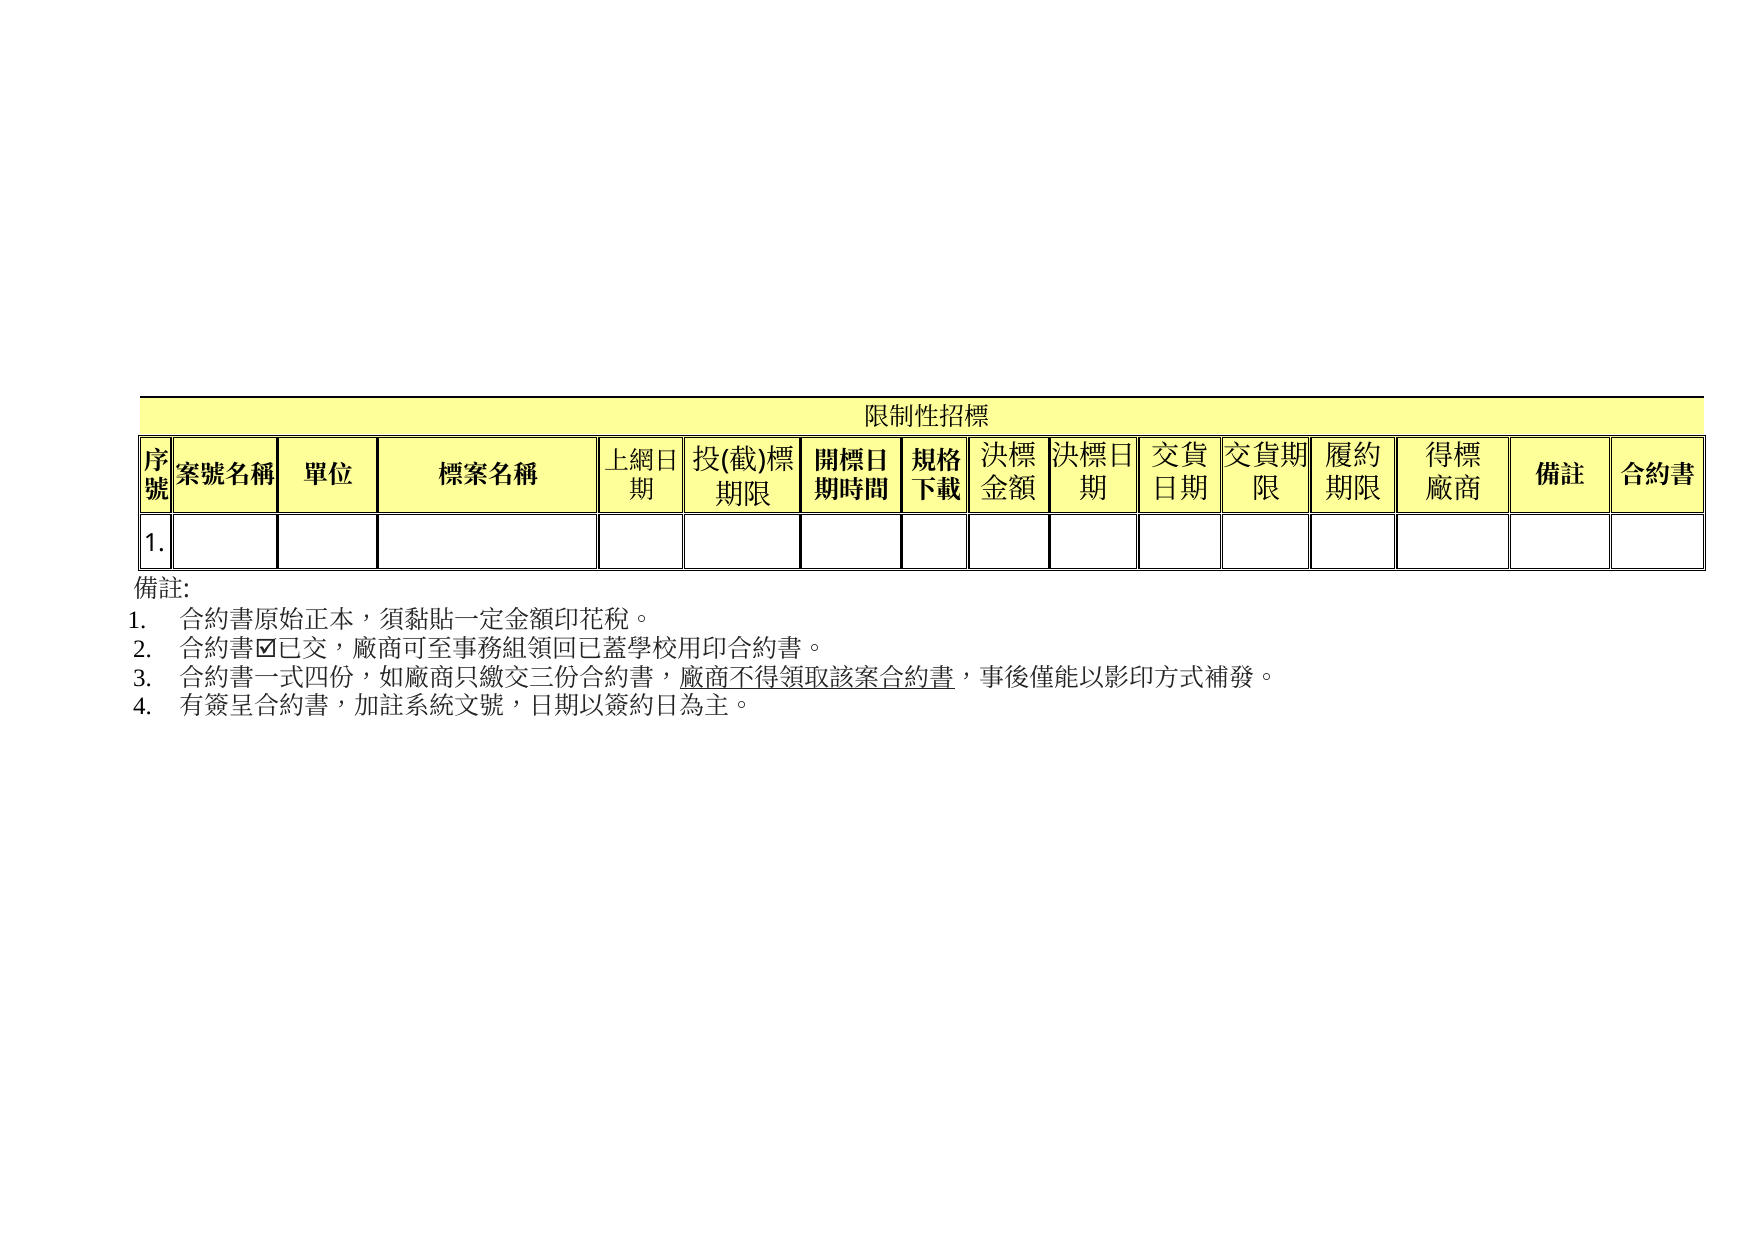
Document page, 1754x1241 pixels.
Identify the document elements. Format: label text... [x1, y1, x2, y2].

table_cell [279, 515, 376, 568]
table_cell 案號名稱 [174, 438, 276, 512]
table_header 限制性招標 [140, 398, 1704, 434]
table_cell 交貨期限 [1223, 438, 1308, 512]
table_cell [1223, 515, 1308, 568]
table_cell [1511, 515, 1609, 568]
table_cell 履約期限 [1312, 438, 1394, 512]
list 合約書一式四份，如廠商只繳交三份合約書，廠商不得領取該案合約書，事後僅能以影印方式補發。 [29, 663, 1724, 691]
table_cell 合約書 [1612, 438, 1703, 512]
table_cell 序號 [141, 438, 170, 512]
table_cell 決標金額 [970, 438, 1048, 512]
table_cell [903, 515, 966, 568]
list 合約書已交，廠商可至事務組領回已蓋學校用印合約書。 [29, 634, 1724, 663]
table_cell [1612, 515, 1703, 568]
table_cell [802, 515, 900, 568]
table_cell [685, 515, 799, 568]
table_cell 上網日期 [600, 438, 682, 512]
table_cell 得標 廠商 [1398, 438, 1508, 512]
text 備註: [29, 571, 1724, 605]
table_cell 決標日期 [1051, 438, 1136, 512]
table_cell [1051, 515, 1136, 568]
table_cell [1312, 515, 1394, 568]
table_cell 交貨日期 [1140, 438, 1220, 512]
table_cell [1140, 515, 1220, 568]
table_cell [600, 515, 682, 568]
table_cell [1398, 515, 1508, 568]
table_cell 備註 [1511, 438, 1609, 512]
table_cell 開標日期時間 [802, 438, 900, 512]
table_cell 規格下載 [903, 438, 966, 512]
table_cell 1. [141, 515, 170, 568]
table_cell 單位 [279, 438, 376, 512]
list 合約書原始正本，須黏貼一定金額印花稅。 [29, 605, 1724, 634]
table_cell [174, 515, 276, 568]
table_cell 標案名稱 [379, 438, 596, 512]
table_cell [379, 515, 596, 568]
table_cell 投(截)標期限 [685, 438, 799, 512]
table_cell [970, 515, 1048, 568]
list 有簽呈合約書，加註系統文號，日期以簽約日為主。 [29, 691, 1724, 720]
